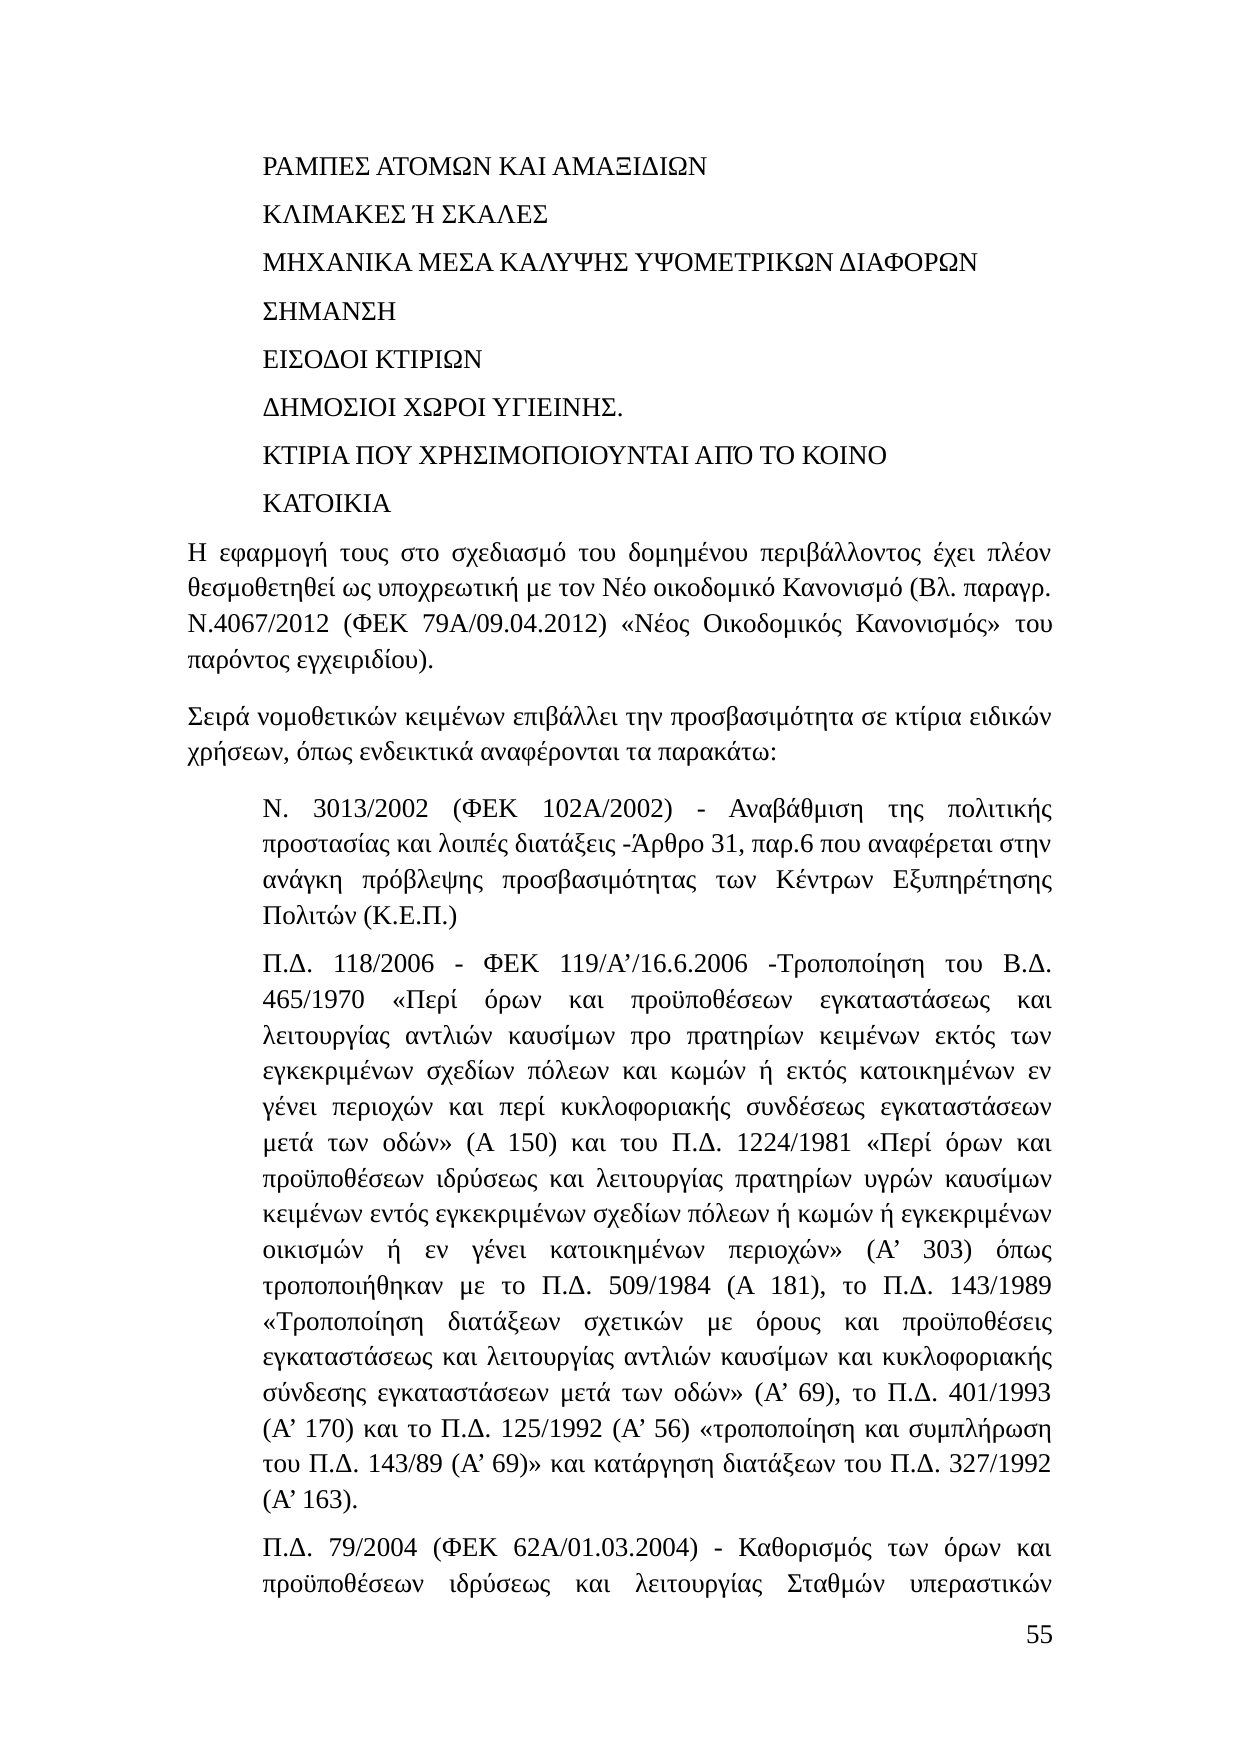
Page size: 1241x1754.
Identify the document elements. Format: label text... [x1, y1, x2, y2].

text ΡΑΜΠΕΣ ΑΤΟΜΩΝ ΚΑΙ ΑΜΑΞΙΔΙΩΝ [262, 150, 1053, 181]
text ΚΤΙΡΙΑ ΠΟΥ ΧΡΗΣΙΜΟΠΟΙΟΥΝΤΑΙ ΑΠΌ ΤΟ ΚΟΙΝΟ [262, 439, 1053, 471]
text Ν. 3013/2002 (ΦΕΚ 102Α/2002) - Αναβάθμιση της πολιτικής προστασίας και λοιπές διατάξεις -Άρθρο 31, παρ.6 που αναφέρεται στην ανάγκη πρόβλεψης προσβασιμότητας των Κέντρων Εξυπηρέτησης Πολιτών (Κ.Ε.Π.) [262, 792, 1053, 930]
text ΕΙΣΟΔΟΙ ΚΤΙΡΙΩΝ [262, 343, 1053, 374]
text ΔΗΜΟΣΙΟΙ ΧΩΡΟΙ ΥΓΙΕΙΝΗΣ. [262, 391, 1053, 422]
text ΜΗΧΑΝΙΚΑ ΜΕΣΑ ΚΑΛΥΨΗΣ ΥΨΟΜΕΤΡΙΚΩΝ ΔΙΑΦΟΡΩΝ [262, 246, 1053, 278]
text Η εφαρμογή τους στο σχεδιασμό του δομημένου περιβάλλοντος έχει πλέον θεσμοθετηθεί ως υποχρεωτική με τον Νέο οικοδομικό Κανονισμό (Βλ. παραγρ. 2.1.1.1 του παρόντος εγχειριδίου). [187, 536, 1053, 674]
text Π.Δ. 118/2006 - ΦΕΚ 119/Α’/16.6.2006 -Τροποποίηση του Β.Δ. 465/1970 «Περί όρων και προϋποθέσεων εγκαταστάσεως και λειτουργίας αντλιών καυσίμων προ πρατηρίων κειμένων εκτός των εγκεκριμένων σχεδίων πόλεων και κωμών ή εκτός κατοικημένων εν γένει περιοχών και περί κυκλοφοριακής συνδέσεως εγκαταστάσεων μετά των οδών» (Α 150) και του Π.Δ. 1224/1981 «Περί όρων και προϋποθέσεων ιδρύσεως και λειτουργίας πρατηρίων υγρών καυσίμων κειμένων εντός εγκεκριμένων σχεδίων πόλεων ή κωμών ή εγκεκριμένων οικισμών ή εν γένει κατοικημένων περιοχών» (Α’ 303) όπως τροποποιήθηκαν με το Π.Δ. 509/1984 (Α 181), το Π.Δ. 143/1989 «Τροποποίηση διατάξεων σχετικών με όρους και προϋποθέσεις εγκαταστάσεως και λειτουργίας αντλιών καυσίμων και κυκλοφοριακής σύνδεσης εγκαταστάσεων μετά των οδών» (Α’ 69), το Π.Δ. 401/1993 (Α’ 170) και το Π.Δ. 125/1992 (Α’ 56) «τροποποίηση και συμπλήρωση του Π.Δ. 143/89 (Α’ 69)» και κατάργηση διατάξεων του Π.Δ. 327/1992 (Α’ 163). [262, 947, 1053, 1514]
text Σειρά νομοθετικών κειμένων επιβάλλει την προσβασιμότητα σε κτίρια ειδικών χρήσεων, όπως ενδεικτικά αναφέρονται τα παρακάτω: [187, 699, 1053, 766]
text ΚΛΙΜΑΚΕΣ Ή ΣΚΑΛΕΣ [262, 198, 1053, 229]
text ΣΗΜΑΝΣΗ [262, 295, 1053, 326]
text Π.Δ. 79/2004 (ΦΕΚ 62Α/01.03.2004) - Καθορισμός των όρων και προϋποθέσεων ιδρύσεως και λειτουργίας Σταθμών υπεραστικών [262, 1531, 1053, 1598]
text ΚΑΤΟΙΚΙΑ [262, 488, 1053, 519]
